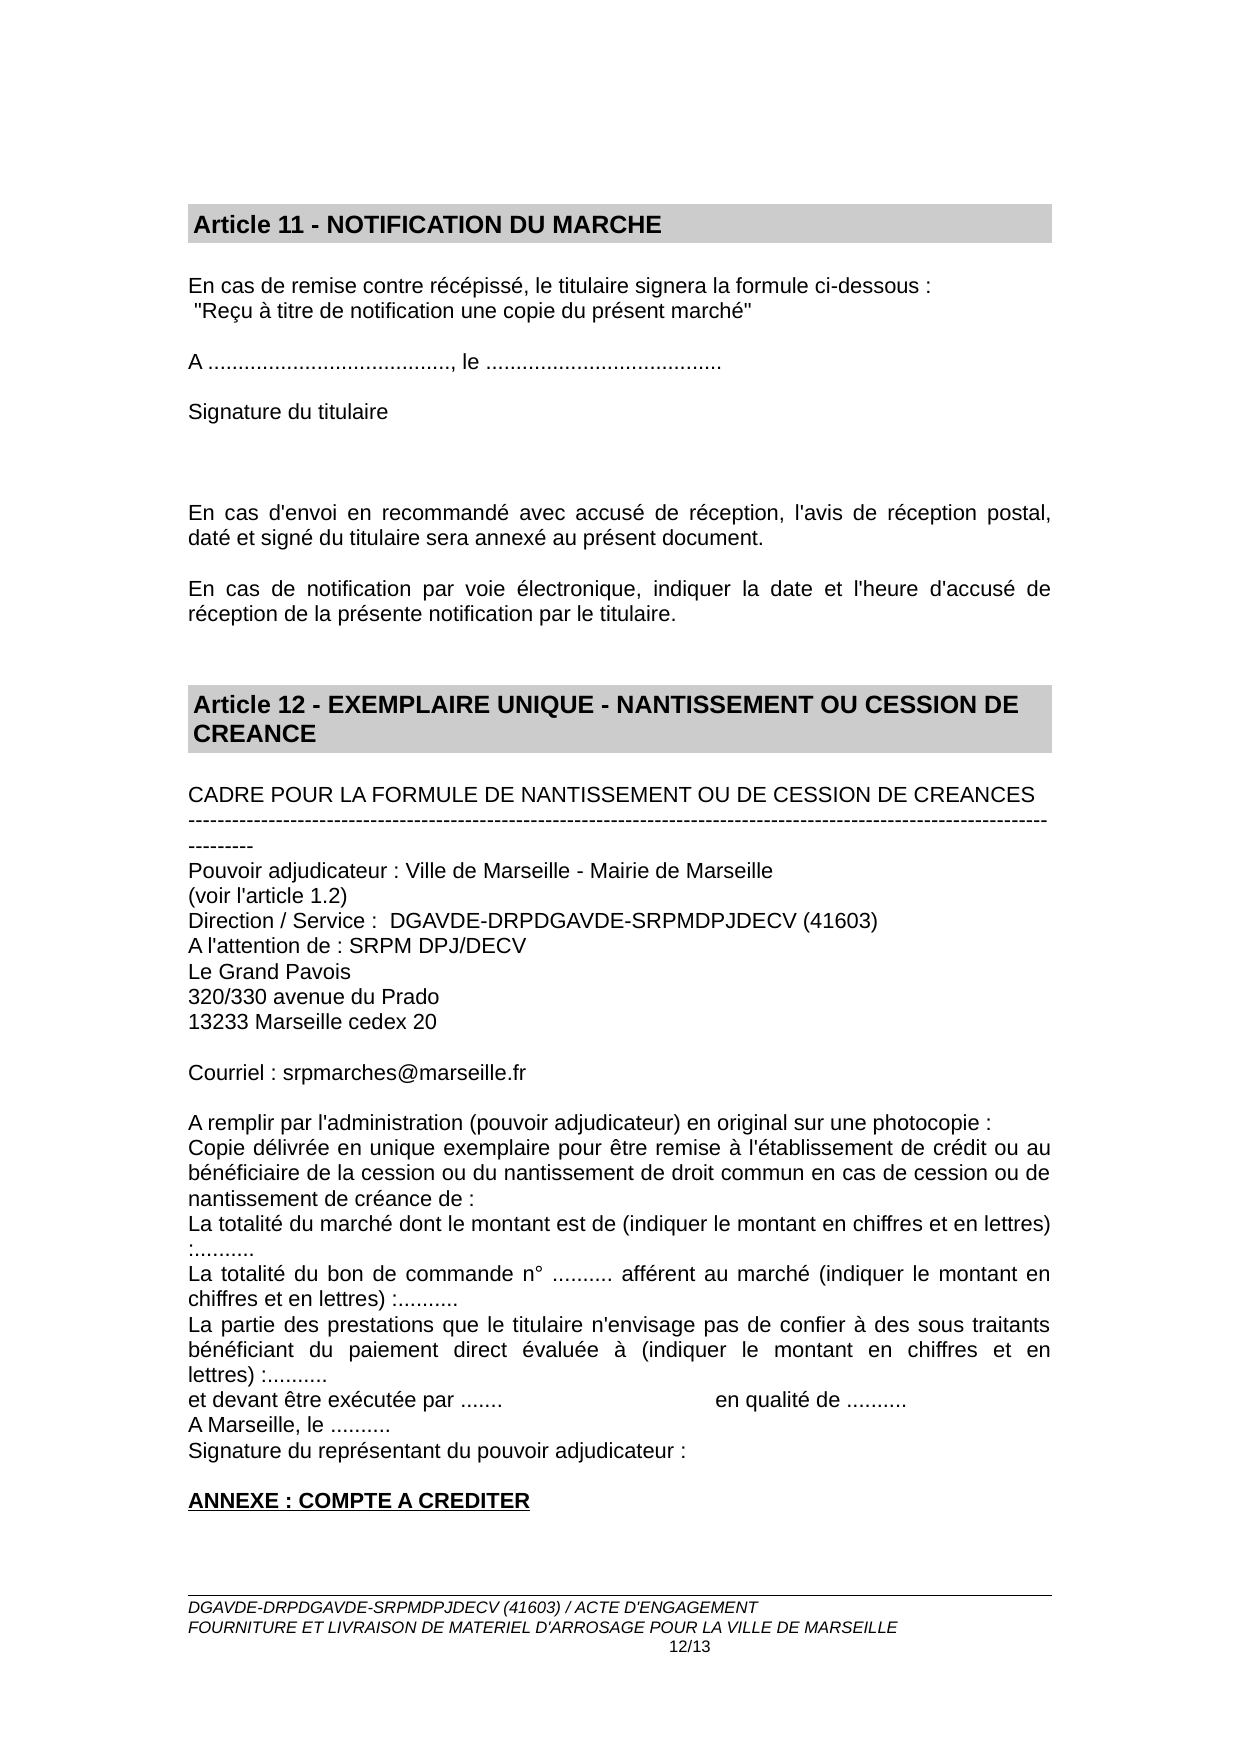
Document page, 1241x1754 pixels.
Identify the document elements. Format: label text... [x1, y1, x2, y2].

text Copie délivrée en unique exemplaire pour être remise à l'établissement de crédit ou au bénéficiaire de la cession ou du nantissement de droit commun en cas de cession ou de nantissement de créance de : [188, 1135, 1052, 1211]
text (voir l'article 1.2) [188, 883, 1052, 908]
text ANNEXE : COMPTE A CREDITER [188, 1488, 1052, 1513]
text A l'attention de : SRPM DPJ/DECV [188, 933, 1052, 959]
text La totalité du marché dont le montant est de (indiquer le montant en chiffres et en lettres) :.......... [188, 1211, 1052, 1261]
text Pouvoir adjudicateur : Ville de Marseille - Mairie de Marseille [188, 858, 1052, 883]
text A ........................................, le ....................................... [188, 349, 1052, 374]
text Signature du représentant du pouvoir adjudicateur : [188, 1438, 1052, 1463]
text A Marseille, le .......... [188, 1412, 1052, 1438]
text "Reçu à titre de notification une copie du présent marché" [188, 298, 1052, 323]
text A remplir par l'administration (pouvoir adjudicateur) en original sur une photocopie : [188, 1110, 1052, 1135]
text Le Grand Pavois [188, 959, 1052, 984]
text CADRE POUR LA FORMULE DE NANTISSEMENT OU DE CESSION DE CREANCES [188, 782, 1052, 807]
text Courriel : srpmarches@marseille.fr [188, 1059, 1052, 1085]
text 320/330 avenue du Prado [188, 984, 1052, 1009]
text En cas d'envoi en recommandé avec accusé de réception, l'avis de réception postal, daté et signé du titulaire sera annexé au présent document. [188, 500, 1052, 550]
text ------------------------------------------------------------------------------------------------------------------------------- [188, 807, 1052, 858]
subtitle EXEMPLAIRE UNIQUE - NANTISSEMENT OU CESSION DE CREANCE [190, 687, 1050, 750]
text En cas de notification par voie électronique, indiquer la date et l'heure d'accusé de réception de la présente notification par le titulaire. [188, 576, 1052, 626]
text 13233 Marseille cedex 20 [188, 1009, 1052, 1034]
text Signature du titulaire [188, 399, 1052, 424]
subtitle NOTIFICATION DU MARCHE [190, 207, 1050, 241]
text Direction / Service : DGAVDE-DRPDGAVDE-SRPMDPJDECV (41603) [188, 908, 1052, 933]
text En cas de remise contre récépissé, le titulaire signera la formule ci-dessous : [188, 273, 1052, 298]
text La partie des prestations que le titulaire n'envisage pas de confier à des sous traitants bénéficiant du paiement direct évaluée à (indiquer le montant en chiffres et en lettres) :.......... [188, 1312, 1052, 1387]
text La totalité du bon de commande n° .......... afférent au marché (indiquer le montant en chiffres et en lettres) :.......... [188, 1261, 1052, 1312]
text et devant être exécutée par ....... en qualité de .......... [188, 1387, 1052, 1412]
